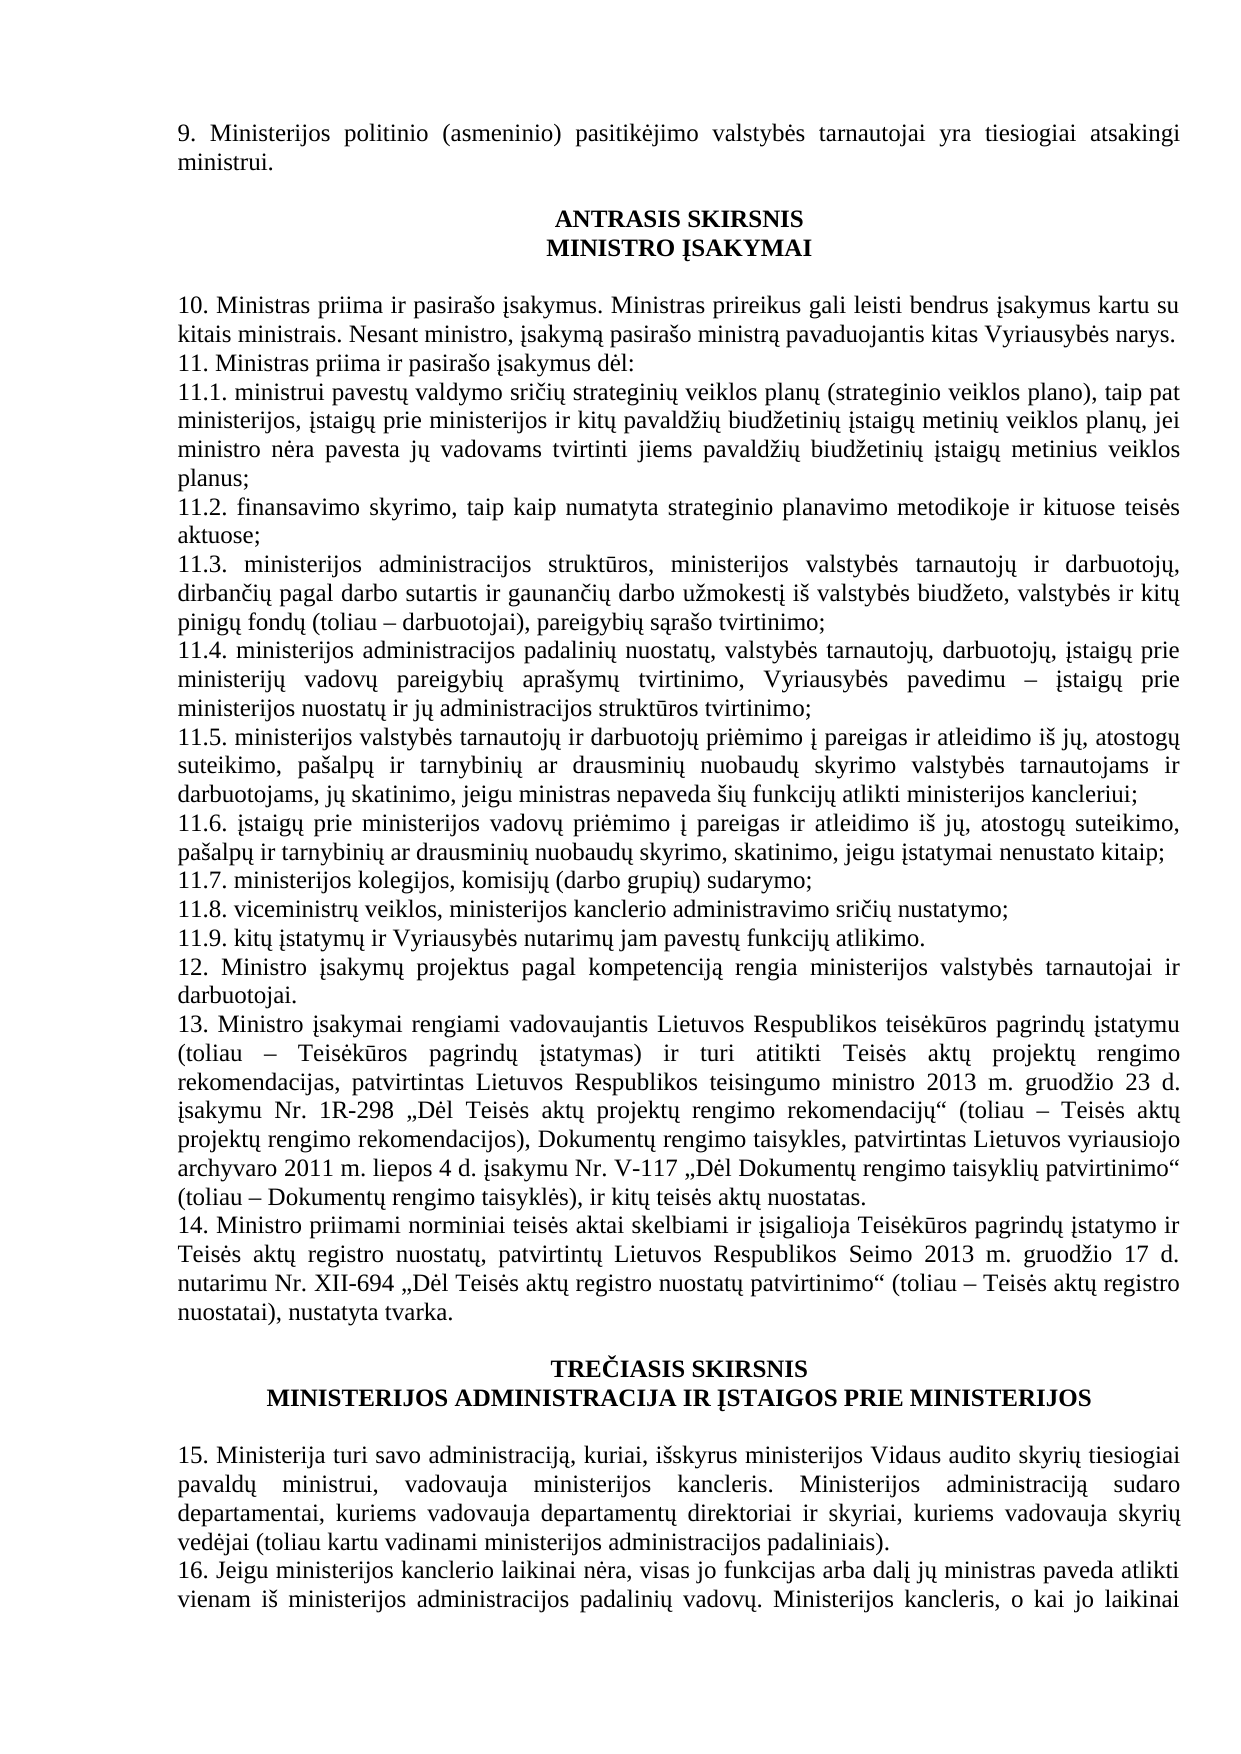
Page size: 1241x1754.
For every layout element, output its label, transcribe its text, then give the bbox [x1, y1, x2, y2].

text 11.9. kitų įstatymų ir Vyriausybės nutarimų jam pavestų funkcijų atlikimo. [177, 923, 1181, 952]
text TREČIASIS SKIRSNIS [177, 1354, 1181, 1383]
text 11.1. ministrui pavestų valdymo sričių strateginių veiklos planų (strateginio veiklos plano), taip pat ministerijos, įstaigų prie ministerijos ir kitų pavaldžių biudžetinių įstaigų metinių veiklos planų, jei ministro nėra pavesta jų vadovams tvirtinti jiems pavaldžių biudžetinių įstaigų metinius veiklos planus; [177, 377, 1181, 492]
text 10. Ministras priima ir pasirašo įsakymus. Ministras prireikus gali leisti bendrus įsakymus kartu su kitais ministrais. Nesant ministro, įsakymą pasirašo ministrą pavaduojantis kitas Vyriausybės narys. [177, 291, 1181, 348]
text MINISTRO ĮSAKYMAI [177, 233, 1181, 262]
text 11. Ministras priima ir pasirašo įsakymus dėl: [177, 348, 1181, 377]
text 15. Ministerija turi savo administraciją, kuriai, išskyrus ministerijos Vidaus audito skyrių tiesiogiai pavaldų ministrui, vadovauja ministerijos kancleris. Ministerijos administraciją sudaro departamentai, kuriems vadovauja departamentų direktoriai ir skyriai, kuriems vadovauja skyrių vedėjai (toliau kartu vadinami ministerijos administracijos padaliniais). [177, 1441, 1181, 1556]
text MINISTERIJOS ADMINISTRACIJA IR ĮSTAIGOS PRIE MINISTERIJOS [177, 1383, 1181, 1412]
text 11.8. viceministrų veiklos, ministerijos kanclerio administravimo sričių nustatymo; [177, 894, 1181, 923]
text 11.3. ministerijos administracijos struktūros, ministerijos valstybės tarnautojų ir darbuotojų, dirbančių pagal darbo sutartis ir gaunančių darbo užmokestį iš valstybės biudžeto, valstybės ir kitų pinigų fondų (toliau – darbuotojai), pareigybių sąrašo tvirtinimo; [177, 549, 1181, 636]
text ANTRASIS SKIRSNIS [177, 204, 1181, 233]
text 11.2. finansavimo skyrimo, taip kaip numatyta strateginio planavimo metodikoje ir kituose teisės aktuose; [177, 492, 1181, 549]
text 11.4. ministerijos administracijos padalinių nuostatų, valstybės tarnautojų, darbuotojų, įstaigų prie ministerijų vadovų pareigybių aprašymų tvirtinimo, Vyriausybės pavedimu – įstaigų prie ministerijos nuostatų ir jų administracijos struktūros tvirtinimo; [177, 636, 1181, 722]
text 11.7. ministerijos kolegijos, komisijų (darbo grupių) sudarymo; [177, 866, 1181, 894]
text 13. Ministro įsakymai rengiami vadovaujantis Lietuvos Respublikos teisėkūros pagrindų įstatymu (toliau – Teisėkūros pagrindų įstatymas) ir turi atitikti Teisės aktų projektų rengimo rekomendacijas, patvirtintas Lietuvos Respublikos teisingumo ministro 2013 m. gruodžio 23 d. įsakymu Nr. 1R-298 „Dėl Teisės aktų projektų rengimo rekomendacijų“ (toliau – Teisės aktų projektų rengimo rekomendacijos), Dokumentų rengimo taisykles, patvirtintas Lietuvos vyriausiojo archyvaro 2011 m. liepos 4 d. įsakymu Nr. V-117 „Dėl Dokumentų rengimo taisyklių patvirtinimo“ (toliau – Dokumentų rengimo taisyklės), ir kitų teisės aktų nuostatas. [177, 1009, 1181, 1211]
text 11.5. ministerijos valstybės tarnautojų ir darbuotojų priėmimo į pareigas ir atleidimo iš jų, atostogų suteikimo, pašalpų ir tarnybinių ar drausminių nuobaudų skyrimo valstybės tarnautojams ir darbuotojams, jų skatinimo, jeigu ministras nepaveda šių funkcijų atlikti ministerijos kancleriui; [177, 722, 1181, 808]
text 12. Ministro įsakymų projektus pagal kompetenciją rengia ministerijos valstybės tarnautojai ir darbuotojai. [177, 952, 1181, 1009]
text 16. Jeigu ministerijos kanclerio laikinai nėra, visas jo funkcijas arba dalį jų ministras paveda atlikti vienam iš ministerijos administracijos padalinių vadovų. Ministerijos kancleris, o kai jo laikinai [177, 1556, 1181, 1613]
text 14. Ministro priimami norminiai teisės aktai skelbiami ir įsigalioja Teisėkūros pagrindų įstatymo ir Teisės aktų registro nuostatų, patvirtintų Lietuvos Respublikos Seimo 2013 m. gruodžio 17 d. nutarimu Nr. XII-694 „Dėl Teisės aktų registro nuostatų patvirtinimo“ (toliau – Teisės aktų registro nuostatai), nustatyta tvarka. [177, 1211, 1181, 1326]
text 9. Ministerijos politinio (asmeninio) pasitikėjimo valstybės tarnautojai yra tiesiogiai atsakingi ministrui. [177, 118, 1181, 176]
text 11.6. įstaigų prie ministerijos vadovų priėmimo į pareigas ir atleidimo iš jų, atostogų suteikimo, pašalpų ir tarnybinių ar drausminių nuobaudų skyrimo, skatinimo, jeigu įstatymai nenustato kitaip; [177, 808, 1181, 866]
